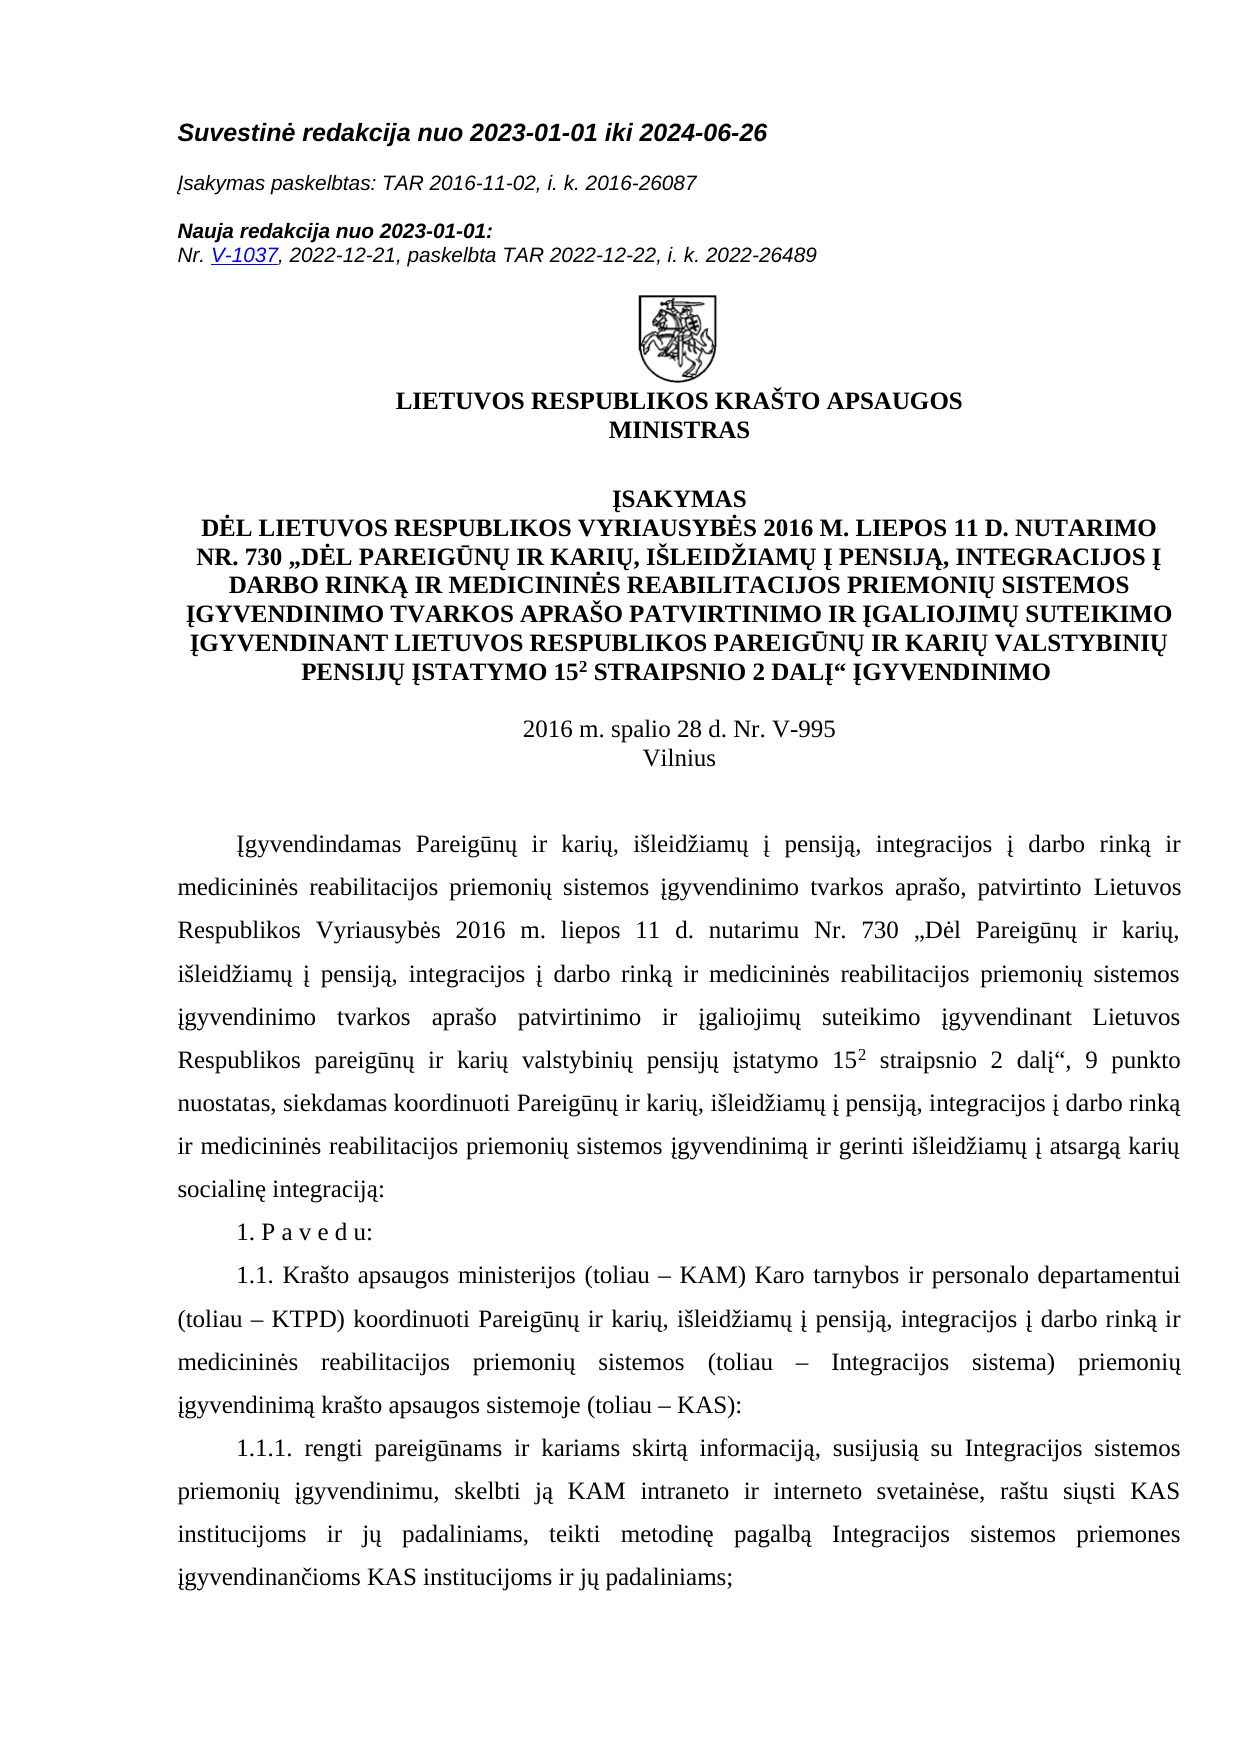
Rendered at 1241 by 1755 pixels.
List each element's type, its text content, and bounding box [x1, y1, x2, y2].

text ĮSAKYMAS [177, 484, 1181, 513]
text Nauja redakcija nuo 2023-01-01: [177, 219, 1181, 243]
text 1. P a v e d u: [177, 1217, 1181, 1246]
text Suvestinė redakcija nuo 2023-01-01 iki 2024-06-26 [177, 118, 1181, 147]
text Įsakymas paskelbtas: TAR 2016-11-02, i. k. 2016-26087 [177, 171, 1181, 195]
text 1.1. Krašto apsaugos ministerijos (toliau – KAM) Karo tarnybos ir personalo departamentui (toliau – KTPD) koordinuoti Pareigūnų ir karių, išleidžiamų į pensiją, integracijos į darbo rinką ir medicininės reabilitacijos priemonių sistemos (toliau – Integracijos sistema) priemonių įgyvendinimą krašto apsaugos sistemoje (toliau – KAS): [177, 1261, 1181, 1419]
text 2016 m. spalio 28 d. Nr. V-995 [177, 714, 1181, 743]
text Vilnius [177, 743, 1181, 772]
text DĖL LIETUVOS RESPUBLIKOS VYRIAUSYBĖS 2016 M. LIEPOS 11 D. NUTARIMO NR. 730 „DĖL PAREIGŪNŲ IR KARIŲ, IŠLEIDŽIAMŲ Į PENSIJĄ, INTEGRACIJOS Į DARBO RINKĄ IR MEDICININĖS REABILITACIJOS PRIEMONIŲ SISTEMOS ĮGYVENDINIMO TVARKOS APRAŠO PATVIRTINIMO IR ĮGALIOJIMŲ SUTEIKIMO ĮGYVENDINANT LIETUVOS RESPUBLIKOS PAREIGŪNŲ IR KARIŲ VALSTYBINIŲ PENSIJŲ ĮSTATYMO 152 STRAIPSNIO 2 DALĮ“ ĮGYVENDINIMO [177, 513, 1181, 686]
text Įgyvendindamas Pareigūnų ir karių, išleidžiamų į pensiją, integracijos į darbo rinką ir medicininės reabilitacijos priemonių sistemos įgyvendinimo tvarkos aprašo, patvirtinto Lietuvos Respublikos Vyriausybės 2016 m. liepos 11 d. nutarimu Nr. 730 „Dėl Pareigūnų ir karių, išleidžiamų į pensiją, integracijos į darbo rinką ir medicininės reabilitacijos priemonių sistemos įgyvendinimo tvarkos aprašo patvirtinimo ir įgaliojimų suteikimo įgyvendinant Lietuvos Respublikos pareigūnų ir karių valstybinių pensijų įstatymo 152 straipsnio 2 dalį“, 9 punkto nuostatas, siekdamas koordinuoti Pareigūnų ir karių, išleidžiamų į pensiją, integracijos į darbo rinką ir medicininės reabilitacijos priemonių sistemos įgyvendinimą ir gerinti išleidžiamų į atsargą karių socialinę integraciją: [177, 829, 1181, 1203]
text MINISTRAS [177, 415, 1181, 443]
text Nr. V-1037, 2022-12-21, paskelbta TAR 2022-12-22, i. k. 2022-26489 [177, 243, 1181, 267]
text LIETUVOS RESPUBLIKOS KRAŠTO APSAUGOS [177, 386, 1181, 415]
text 1.1.1. rengti pareigūnams ir kariams skirtą informaciją, susijusią su Integracijos sistemos priemonių įgyvendinimu, skelbti ją KAM intraneto ir interneto svetainėse, raštu siųsti KAS institucijoms ir jų padaliniams, teikti metodinę pagalbą Integracijos sistemos priemones įgyvendinančioms KAS institucijoms ir jų padaliniams; [177, 1433, 1181, 1591]
